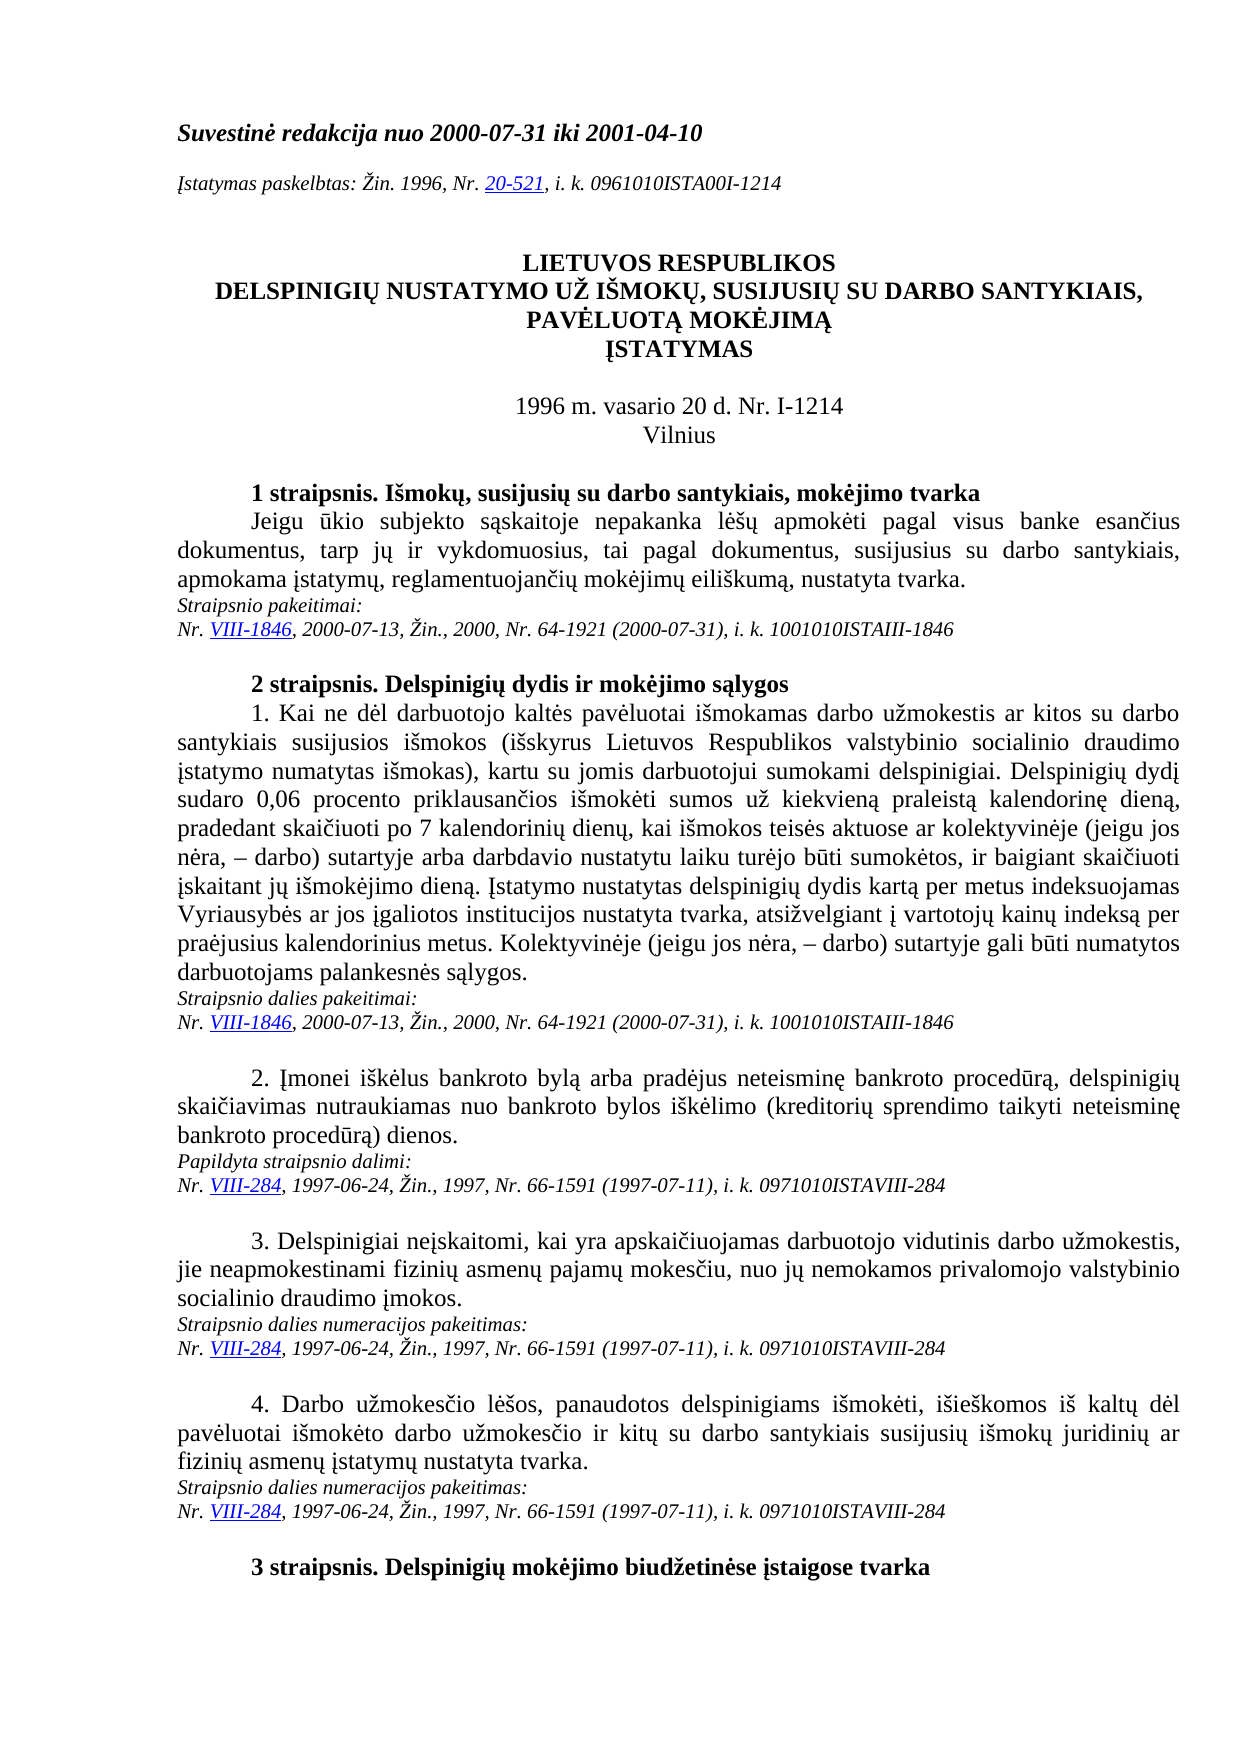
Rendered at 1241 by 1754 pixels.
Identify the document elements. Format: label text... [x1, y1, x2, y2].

text Papildyta straipsnio dalimi: [177, 1149, 1181, 1173]
text 3 straipsnis. Delspinigių mokėjimo biudžetinėse įstaigose tvarka [177, 1552, 1181, 1581]
text Nr. VIII-284, 1997-06-24, Žin., 1997, Nr. 66-1591 (1997-07-11), i. k. 0971010ISTAVIII-284 [177, 1499, 1181, 1523]
text Jeigu ūkio subjekto sąskaitoje nepakanka lėšų apmokėti pagal visus banke esančius dokumentus, tarp jų ir vykdomuosius, tai pagal dokumentus, susijusius su darbo santykiais, apmokama įstatymų, reglamentuojančių mokėjimų eiliškumą, nustatyta tvarka. [177, 506, 1181, 593]
text Suvestinė redakcija nuo 2000-07-31 iki 2001-04-10 [177, 118, 1181, 147]
text Straipsnio dalies numeracijos pakeitimas: [177, 1312, 1181, 1336]
text Straipsnio dalies numeracijos pakeitimas: [177, 1475, 1181, 1499]
text Nr. VIII-1846, 2000-07-13, Žin., 2000, Nr. 64-1921 (2000-07-31), i. k. 1001010ISTAIII-1846 [177, 1010, 1181, 1034]
text 1996 m. vasario 20 d. Nr. I-1214 [177, 391, 1181, 420]
text 4. Darbo užmokesčio lėšos, panaudotos delspinigiams išmokėti, išieškomos iš kaltų dėl pavėluotai išmokėto darbo užmokesčio ir kitų su darbo santykiais susijusių išmokų juridinių ar fizinių asmenų įstatymų nustatyta tvarka. [177, 1389, 1181, 1475]
text LIETUVOS RESPUBLIKOS DELSPINIGIŲ NUSTATYMO UŽ IŠMOKŲ, SUSIJUSIŲ SU DARBO SANTYKIAIS, PAVĖLUOTĄ MOKĖJIMĄ ĮSTATYMAS [177, 248, 1181, 363]
text 1 straipsnis. Išmokų, susijusių su darbo santykiais, mokėjimo tvarka [177, 478, 1181, 506]
text Nr. VIII-284, 1997-06-24, Žin., 1997, Nr. 66-1591 (1997-07-11), i. k. 0971010ISTAVIII-284 [177, 1336, 1181, 1360]
text Įstatymas paskelbtas: Žin. 1996, Nr. 20-521, i. k. 0961010ISTA00I-1214 [177, 171, 1181, 195]
text Vilnius [177, 420, 1181, 449]
text Straipsnio pakeitimai: [177, 593, 1181, 617]
text 1. Kai ne dėl darbuotojo kaltės pavėluotai išmokamas darbo užmokestis ar kitos su darbo santykiais susijusios išmokos (išskyrus Lietuvos Respublikos valstybinio socialinio draudimo įstatymo numatytas išmokas), kartu su jomis darbuotojui sumokami delspinigiai. Delspinigių dydį sudaro 0,06 procento priklausančios išmokėti sumos už kiekvieną praleistą kalendorinę dieną, pradedant skaičiuoti po 7 kalendorinių dienų, kai išmokos teisės aktuose ar kolektyvinėje (jeigu jos nėra, – darbo) sutartyje arba darbdavio nustatytu laiku turėjo būti sumokėtos, ir baigiant skaičiuoti įskaitant jų išmokėjimo dieną. Įstatymo nustatytas delspinigių dydis kartą per metus indeksuojamas Vyriausybės ar jos įgaliotos institucijos nustatyta tvarka, atsižvelgiant į vartotojų kainų indeksą per praėjusius kalendorinius metus. Kolektyvinėje (jeigu jos nėra, – darbo) sutartyje gali būti numatytos darbuotojams palankesnės sąlygos. [177, 698, 1181, 986]
text 2. Įmonei iškėlus bankroto bylą arba pradėjus neteisminę bankroto procedūrą, delspinigių skaičiavimas nutraukiamas nuo bankroto bylos iškėlimo (kreditorių sprendimo taikyti neteisminę bankroto procedūrą) dienos. [177, 1063, 1181, 1149]
text Nr. VIII-284, 1997-06-24, Žin., 1997, Nr. 66-1591 (1997-07-11), i. k. 0971010ISTAVIII-284 [177, 1173, 1181, 1197]
text 3. Delspinigiai neįskaitomi, kai yra apskaičiuojamas darbuotojo vidutinis darbo užmokestis, jie neapmokestinami fizinių asmenų pajamų mokesčiu, nuo jų nemokamos privalomojo valstybinio socialinio draudimo įmokos. [177, 1226, 1181, 1312]
text 2 straipsnis. Delspinigių dydis ir mokėjimo sąlygos [177, 669, 1181, 698]
text Nr. VIII-1846, 2000-07-13, Žin., 2000, Nr. 64-1921 (2000-07-31), i. k. 1001010ISTAIII-1846 [177, 617, 1181, 641]
text Straipsnio dalies pakeitimai: [177, 986, 1181, 1010]
